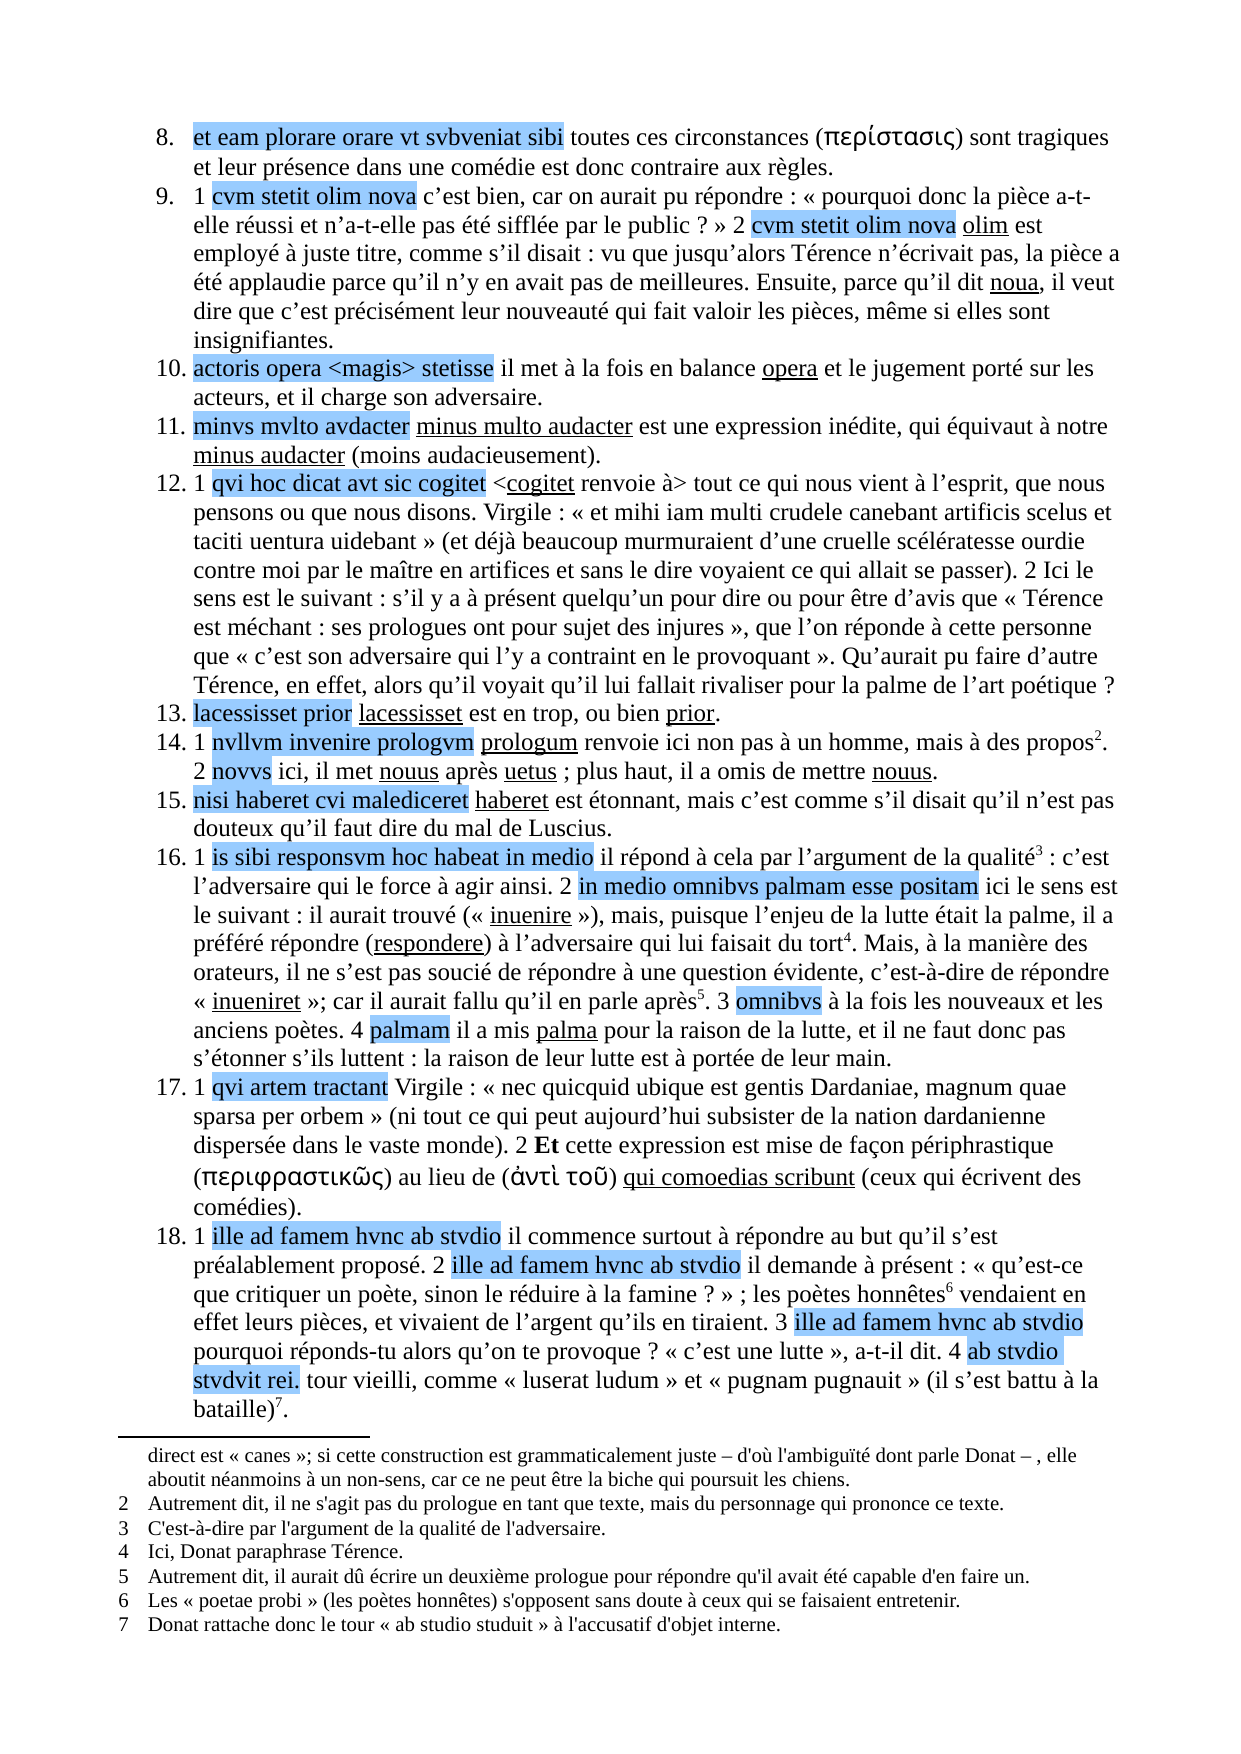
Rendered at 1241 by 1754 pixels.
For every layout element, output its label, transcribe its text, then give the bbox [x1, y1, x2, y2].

list minvs mvlto avdacter minus multo audacter est une expression inédite, qui équivaut à notre minus audacter (moins audacieusement). [156, 411, 1122, 468]
list Les « poetae probi » (les poètes honnêtes) s'opposent sans doute à ceux qui se faisaient entretenir. [118, 1588, 1122, 1612]
list Autrement dit, il ne s'agit pas du prologue en tant que texte, mais du personnage qui prononce ce texte. [118, 1491, 1122, 1515]
list 1 qvi artem tractant Virgile : « nec quicquid ubique est gentis Dardaniae, magnum quae sparsa per orbem » (ni tout ce qui peut aujourd’hui subsister de la nation dardanienne dispersée dans le vaste monde). 2 Et cette expression est mise de façon périphrastique (περιφραστικῶς) au lieu de (ἀντὶ τοῦ) qui comoedias scribunt (ceux qui écrivent des comédies). [156, 1072, 1122, 1221]
list Ici, Donat paraphrase Térence. [118, 1539, 1122, 1563]
list 1 qvi hoc dicat avt sic cogitet <cogitet renvoie à> tout ce qui nous vient à l’esprit, que nous pensons ou que nous disons. Virgile : « et mihi iam multi crudele canebant artificis scelus et taciti uentura uidebant » (et déjà beaucoup murmuraient d’une cruelle scélératesse ourdie contre moi par le maître en artifices et sans le dire voyaient ce qui allait se passer). 2 Ici le sens est le suivant : s’il y a à présent quelqu’un pour dire ou pour être d’avis que « Térence est méchant : ses prologues ont pour sujet des injures », que l’on réponde à cette personne que « c’est son adversaire qui l’y a contraint en le provoquant ». Qu’aurait pu faire d’autre Térence, en effet, alors qu’il voyait qu’il lui fallait rivaliser pour la palme de l’art poétique ? [156, 468, 1122, 698]
list Donat rattache donc le tour « ab studio studuit » à l'accusatif d'objet interne. [118, 1612, 1122, 1636]
list C'est-à-dire par l'argument de la qualité de l'adversaire. [118, 1515, 1122, 1539]
list direct est « canes »; si cette construction est grammaticalement juste – d'où l'ambiguïté dont parle Donat – , elle aboutit néanmoins à un non-sens, car ce ne peut être la biche qui poursuit les chiens. [118, 1443, 1122, 1491]
list 1 is sibi responsvm hoc habeat in medio il répond à cela par l’argument de la qualité : c’est l’adversaire qui le force à agir ainsi. 2 in medio omnibvs palmam esse positam ici le sens est le suivant : il aurait trouvé (« inuenire »), mais, puisque l’enjeu de la lutte était la palme, il a préféré répondre (respondere) à l’adversaire qui lui faisait du tort. Mais, à la manière des orateurs, il ne s’est pas soucié de répondre à une question évidente, c’est-à-dire de répondre « inueniret »; car il aurait fallu qu’il en parle après. 3 omnibvs à la fois les nouveaux et les anciens poètes. 4 palmam il a mis palma pour la raison de la lutte, et il ne faut donc pas s’étonner s’ils luttent : la raison de leur lutte est à portée de leur main. [156, 842, 1122, 1072]
list 1 cvm stetit olim nova c’est bien, car on aurait pu répondre : « pourquoi donc la pièce a-t-elle réussi et n’a-t-elle pas été sifflée par le public ? » 2 cvm stetit olim nova olim est employé à juste titre, comme s’il disait : vu que jusqu’alors Térence n’écrivait pas, la pièce a été applaudie parce qu’il n’y en avait pas de meilleures. Ensuite, parce qu’il dit noua, il veut dire que c’est précisément leur nouveauté qui fait valoir les pièces, même si elles sont insignifiantes. [156, 181, 1122, 353]
list et eam plorare orare vt svbveniat sibi toutes ces circonstances (περίστασις) sont tragiques et leur présence dans une comédie est donc contraire aux règles. [156, 118, 1122, 181]
list nisi haberet cvi malediceret haberet est étonnant, mais c’est comme s’il disait qu’il n’est pas douteux qu’il faut dire du mal de Luscius. [156, 785, 1122, 842]
list 1 ille ad famem hvnc ab stvdio il commence surtout à répondre au but qu’il s’est préalablement proposé. 2 ille ad famem hvnc ab stvdio il demande à présent : « qu’est-ce que critiquer un poète, sinon le réduire à la famine ? » ; les poètes honnêtes vendaient en effet leurs pièces, et vivaient de l’argent qu’ils en tiraient. 3 ille ad famem hvnc ab stvdio pourquoi réponds-tu alors qu’on te provoque ? « c’est une lutte », a-t-il dit. 4 ab stvdio stvdvit rei. tour vieilli, comme « luserat ludum » et « pugnam pugnauit » (il s’est battu à la bataille). [156, 1221, 1122, 1422]
list actoris opera <magis> stetisse il met à la fois en balance opera et le jugement porté sur les acteurs, et il charge son adversaire. [156, 353, 1122, 411]
list 1 nvllvm invenire prologvm prologum renvoie ici non pas à un homme, mais à des propos. 2 novvs ici, il met nouus après uetus ; plus haut, il a omis de mettre nouus. [156, 727, 1122, 785]
list lacessisset prior lacessisset est en trop, ou bien prior. [156, 698, 1122, 727]
list Autrement dit, il aurait dû écrire un deuxième prologue pour répondre qu'il avait été capable d'en faire un. [118, 1563, 1122, 1588]
